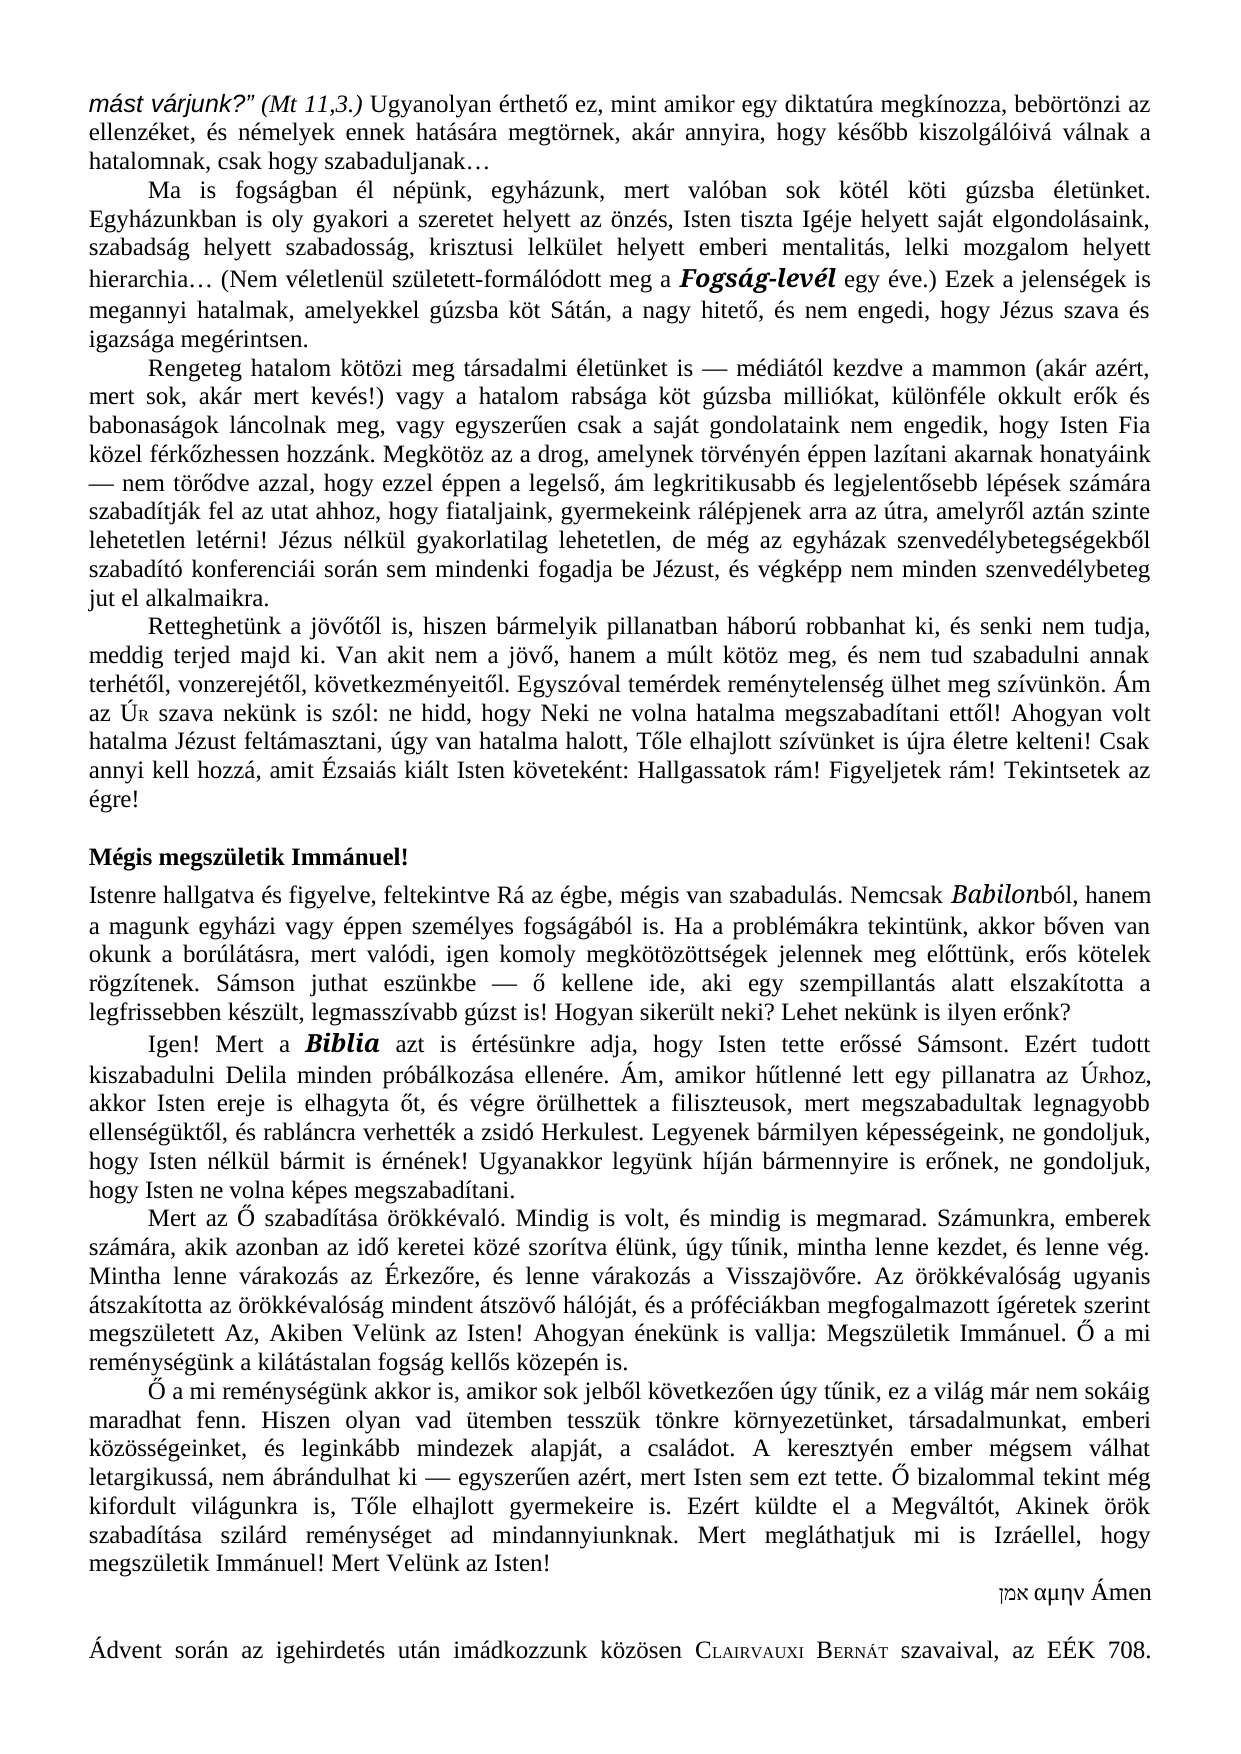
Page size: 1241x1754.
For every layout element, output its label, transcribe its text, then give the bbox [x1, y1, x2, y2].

text Mert az Ő szabadítása örökkévaló. Mindig is volt, és mindig is megmarad. Számunkra, emberek számára, akik azonban az idő keretei közé szorítva élünk, úgy tűnik, mintha lenne kezdet, és lenne vég. Mintha lenne várakozás az Érkezőre, és lenne várakozás a Visszajövőre. Az örökkévalóság ugyanis átszakította az örökkévalóság mindent átszövő hálóját, és a próféciákban megfogalmazott ígéretek szerint megszületett Az, Akiben Velünk az Isten! Ahogyan énekünk is vallja: Megszületik Immánuel. Ő a mi reménységünk a kilátástalan fogság kellős közepén is. [88, 1203, 1152, 1376]
text Ádvent során az igehirdetés után imádkozzunk közösen Clairvauxi Bernát szavaival, az EÉK 708. [88, 1635, 1152, 1664]
text Igen! Mert a Biblia azt is értésünkre adja, hogy Isten tette erőssé Sámsont. Ezért tudott kiszabadulni Delila minden próbálkozása ellenére. Ám, amikor hűtlenné lett egy pillanatra az Úrhoz, akkor Isten ereje is elhagyta őt, és végre örülhettek a filiszteusok, mert megszabadultak legnagyobb ellenségüktől, és rabláncra verhették a zsidó Herkulest. Legyenek bármilyen képességeink, ne gondoljuk, hogy Isten nélkül bármit is érnének! Ugyanakkor legyünk híján bármennyire is erőnek, ne gondoljuk, hogy Isten ne volna képes megszabadítani. [88, 1026, 1152, 1203]
text Istenre hallgatva és figyelve, feltekintve Rá az égbe, mégis van szabadulás. Nemcsak Babilonból, hanem a magunk egyházi vagy éppen személyes fogságából is. Ha a problémákra tekintünk, akkor bőven van okunk a borúlátásra, mert valódi, igen komoly megkötözöttségek jelennek meg előttünk, erős kötelek rögzítenek. Sámson juthat eszünkbe — ő kellene ide, aki egy szempillantás alatt elszakította a legfrissebben készült, legmasszívabb gúzst is! Hogyan sikerült neki? Lehet nekünk is ilyen erőnk? [88, 877, 1152, 1026]
text אמן αμην Ámen [88, 1577, 1152, 1606]
text Rengeteg hatalom kötözi meg társadalmi életünket is — médiától kezdve a mammon (akár azért, mert sok, akár mert kevés!) vagy a hatalom rabsága köt gúzsba milliókat, különféle okkult erők és babonaságok láncolnak meg, vagy egyszerűen csak a saját gondolataink nem engedik, hogy Isten Fia közel férkőzhessen hozzánk. Megkötöz az a drog, amelynek törvényén éppen lazítani akarnak honatyáink — nem törődve azzal, hogy ezzel éppen a legelső, ám legkritikusabb és legjelentősebb lépések számára szabadítják fel az utat ahhoz, hogy fiataljaink, gyermekeink rálépjenek arra az útra, amelyről aztán szinte lehetetlen letérni! Jézus nélkül gyakorlatilag lehetetlen, de még az egyházak szenvedélybetegségekből szabadító konferenciái során sem mindenki fogadja be Jézust, és végképp nem minden szenvedélybeteg jut el alkalmaikra. [88, 353, 1152, 611]
text mást várjunk?” (Mt 11,3.) Ugyanolyan érthető ez, mint amikor egy diktatúra megkínozza, bebörtönzi az ellenzéket, és némelyek ennek hatására megtörnek, akár annyira, hogy később kiszolgálóivá válnak a hatalomnak, csak hogy szabaduljanak… [88, 88, 1152, 175]
text Ő a mi reménységünk akkor is, amikor sok jelből következően úgy tűnik, ez a világ már nem sokáig maradhat fenn. Hiszen olyan vad ütemben tesszük tönkre környezetünket, társadalmunkat, emberi közösségeinket, és leginkább mindezek alapját, a családot. A keresztyén ember mégsem válhat letargikussá, nem ábrándulhat ki — egyszerűen azért, mert Isten sem ezt tette. Ő bizalommal tekint még kifordult világunkra is, Tőle elhajlott gyermekeire is. Ezért küldte el a Megváltót, Akinek örök szabadítása szilárd reménységet ad mindannyiunknak. Mert megláthatjuk mi is Izráellel, hogy megszületik Immánuel! Mert Velünk az Isten! [88, 1376, 1152, 1577]
text Retteghetünk a jövőtől is, hiszen bármelyik pillanatban háború robbanhat ki, és senki nem tudja, meddig terjed majd ki. Van akit nem a jövő, hanem a múlt kötöz meg, és nem tud szabadulni annak terhétől, vonzerejétől, következményeitől. Egyszóval temérdek reménytelenség ülhet meg szívünkön. Ám az Úr szava nekünk is szól: ne hidd, hogy Neki ne volna hatalma megszabadítani ettől! Ahogyan volt hatalma Jézust feltámasztani, úgy van hatalma halott, Tőle elhajlott szívünket is újra életre kelteni! Csak annyi kell hozzá, amit Ézsaiás kiált Isten követeként: Hallgassatok rám! Figyeljetek rám! Tekintsetek az égre! [88, 611, 1152, 813]
subtitle Mégis megszületik Immánuel! [88, 842, 1152, 871]
text Ma is fogságban él népünk, egyházunk, mert valóban sok kötél köti gúzsba életünket. Egyházunkban is oly gyakori a szeretet helyett az önzés, Isten tiszta Igéje helyett saját elgondolásaink, szabadság helyett szabadosság, krisztusi lelkület helyett emberi mentalitás, lelki mozgalom helyett hierarchia… (Nem véletlenül született-formálódott meg a Fogság-levél egy éve.) Ezek a jelenségek is megannyi hatalmak, amelyekkel gúzsba köt Sátán, a nagy hitető, és nem engedi, hogy Jézus szava és igazsága megérintsen. [88, 175, 1152, 353]
